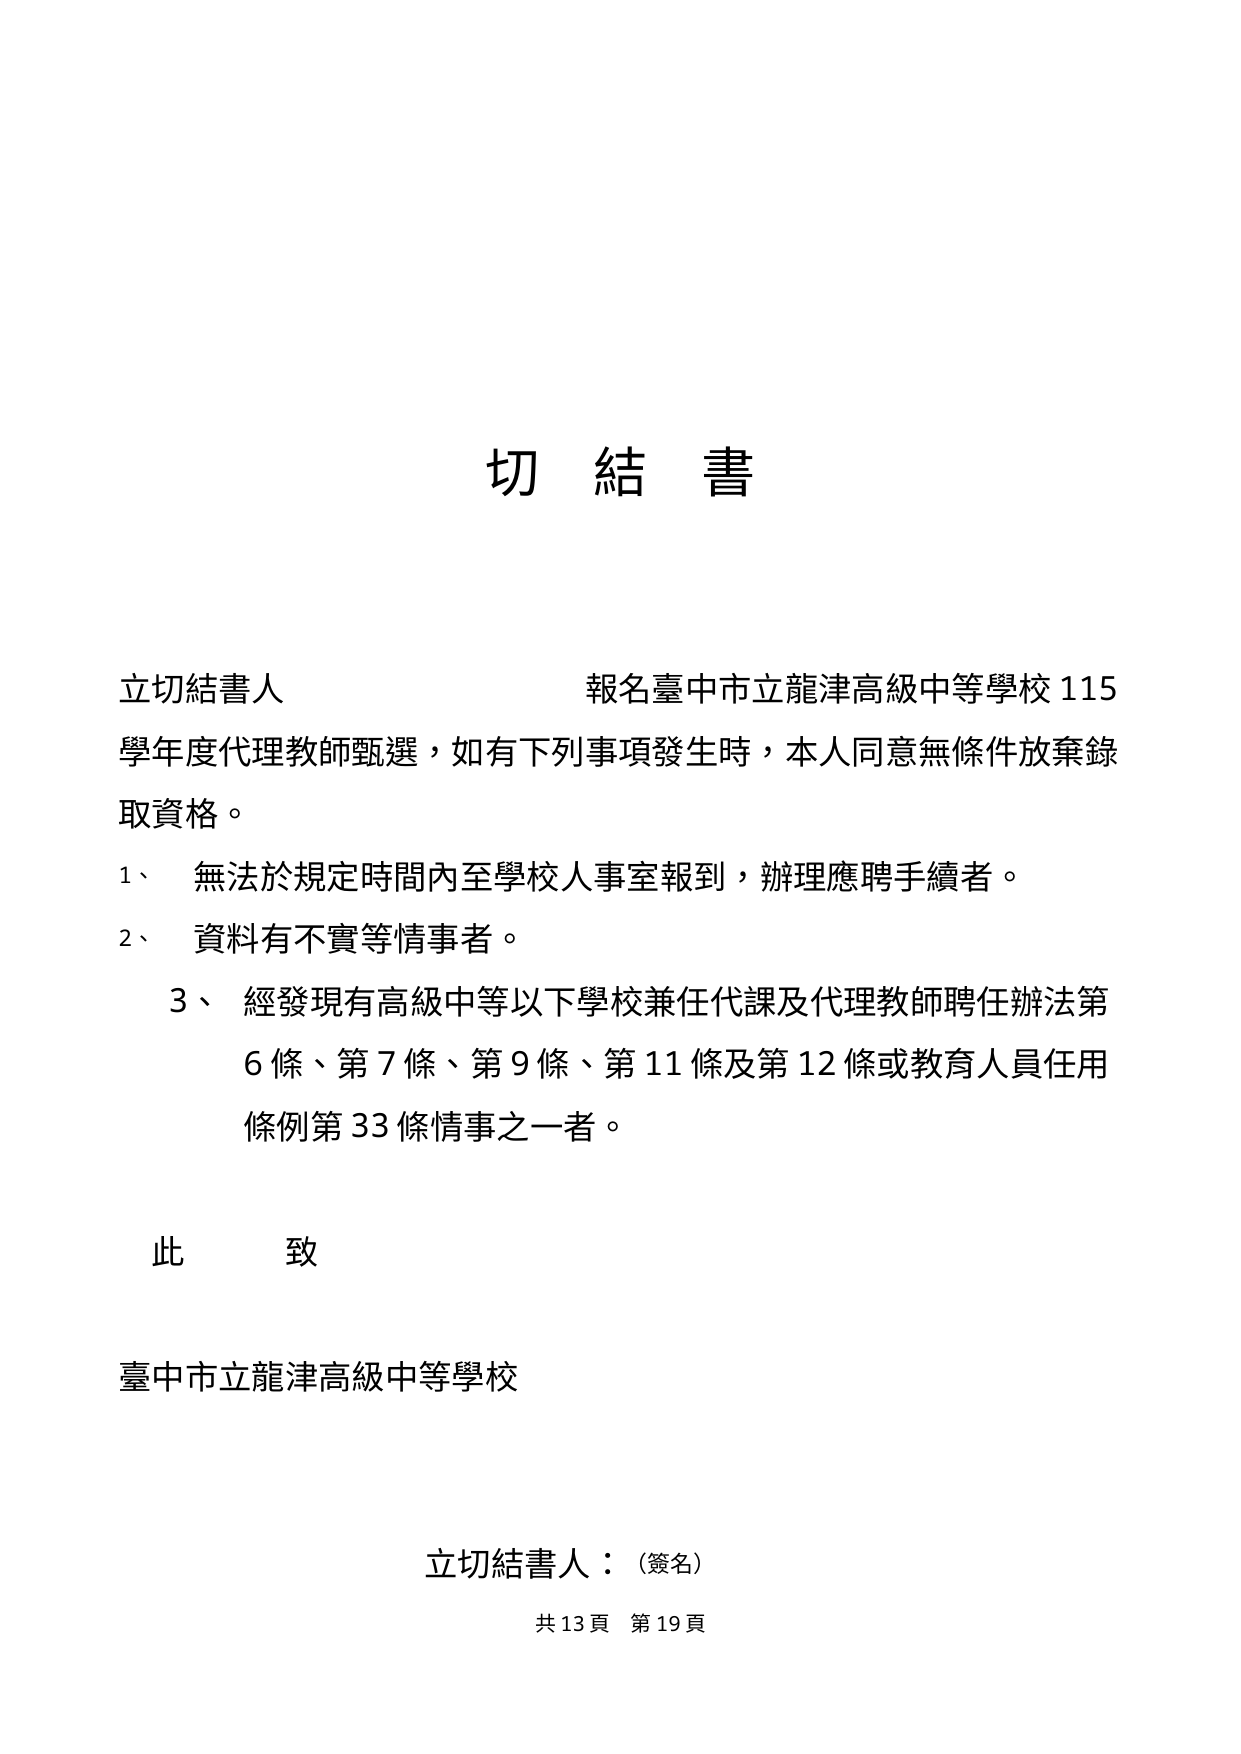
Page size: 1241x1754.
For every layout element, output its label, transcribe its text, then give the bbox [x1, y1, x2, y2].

text 臺中市立龍津高級中等學校 [118, 1333, 1122, 1396]
text 立切結書人：（簽名） [118, 1521, 1122, 1583]
table_cell [146, 83, 1073, 271]
table_cell [118, 83, 146, 271]
list 無法於規定時間內至學校人事室報到，辦理應聘手續者。 [118, 833, 1122, 896]
text 切 結 書 [118, 396, 1122, 521]
list 經發現有高級中等以下學校兼任代課及代理教師聘任辦法第6條、第7條、第9條、第11條及第12條或教育人員任用條例第33條情事之一者。 [168, 958, 1122, 1146]
list 資料有不實等情事者。 [118, 896, 1122, 958]
text 立切結書人 報名臺中市立龍津高級中等學校115學年度代理教師甄選，如有下列事項發生時，本人同意無條件放棄錄取資格。 [118, 646, 1122, 833]
table_cell [1077, 83, 1187, 271]
table_cell [1073, 83, 1077, 271]
text 此 致 [118, 1208, 1122, 1271]
